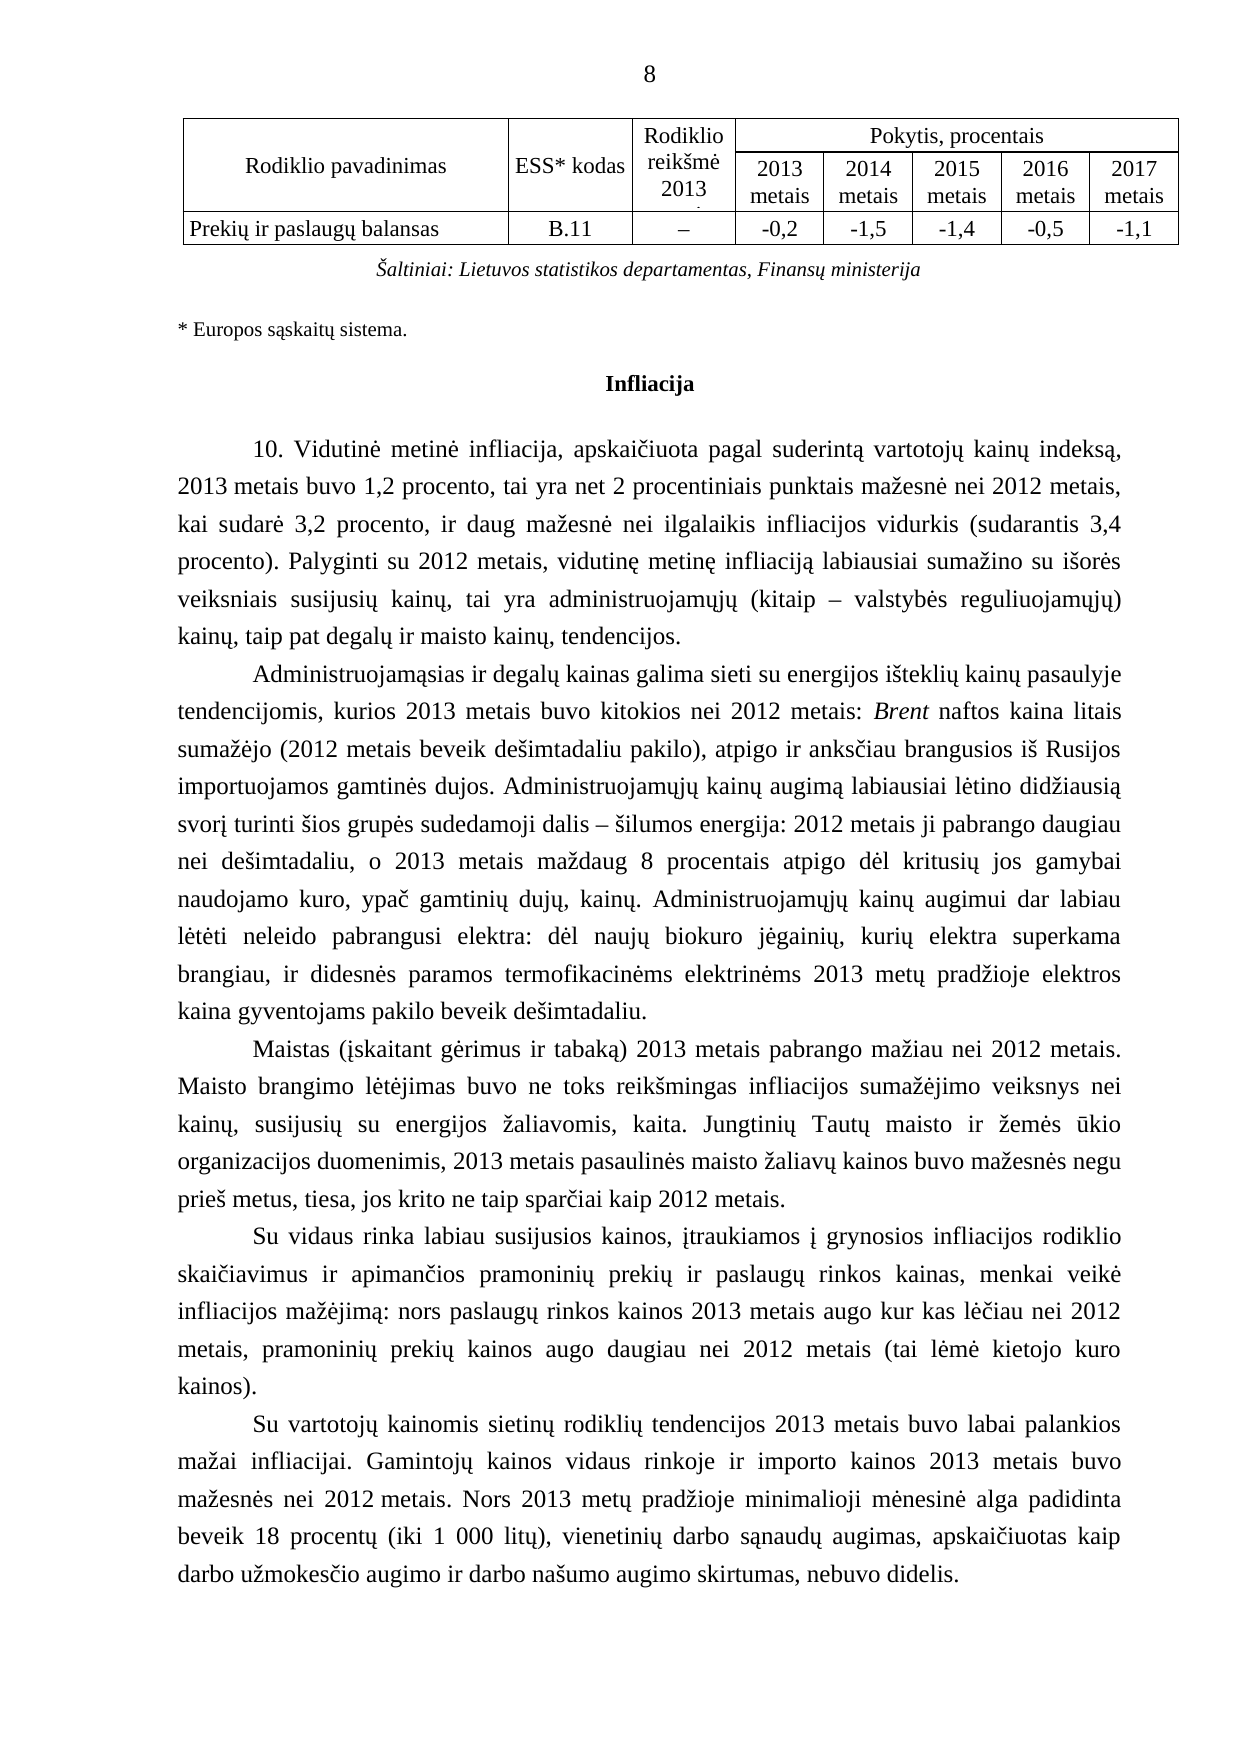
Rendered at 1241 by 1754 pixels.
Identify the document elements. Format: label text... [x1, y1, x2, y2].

table_cell -1,1 [1090, 212, 1178, 244]
table_cell -0,2 [736, 212, 823, 244]
table_cell -0,5 [1002, 212, 1089, 244]
text * Europos sąskaitų sistema. [177, 317, 1122, 341]
text Su vartotojų kainomis sietinų rodiklių tendencijos 2013 metais buvo labai palankios mažai infliacijai. Gamintojų kainos vidaus rinkoje ir importo kainos 2013 metais buvo mažesnės nei 2012 metais. Nors 2013 metų pradžioje minimalioji mėnesinė alga padidinta beveik 18 procentų (iki 1 000 litų), vienetinių darbo sąnaudų augimas, apskaičiuotas kaip darbo užmokesčio augimo ir darbo našumo augimo skirtumas, nebuvo didelis. [177, 1400, 1122, 1588]
table_header Rodiklio pavadinimas [184, 119, 508, 211]
text Administruojamąsias ir degalų kainas galima sieti su energijos išteklių kainų pasaulyje tendencijomis, kurios 2013 metais buvo kitokios nei 2012 metais: Brent naftos kaina litais sumažėjo (2012 metais beveik dešimtadaliu pakilo), atpigo ir anksčiau brangusios iš Rusijos importuojamos gamtinės dujos. Administruojamųjų kainų augimą labiausiai lėtino didžiausią svorį turinti šios grupės sudedamoji dalis – šilumos energija: 2012 metais ji pabrango daugiau nei dešimtadaliu, o 2013 metais maždaug 8 procentais atpigo dėl kritusių jos gamybai naudojamo kuro, ypač gamtinių dujų, kainų. Administruojamųjų kainų augimui dar labiau lėtėti neleido pabrangusi elektra: dėl naujų biokuro jėgainių, kurių elektra superkama brangiau, ir didesnės paramos termofikacinėms elektrinėms 2013 metų pradžioje elektros kaina gyventojams pakilo beveik dešimtadaliu. [177, 650, 1122, 1025]
text Šaltiniai: Lietuvos statistikos departamentas, Finansų ministerija [177, 257, 1122, 281]
table_header Pokytis, procentais [736, 119, 1178, 151]
table_cell 2014 metais [824, 153, 912, 211]
table_cell -1,4 [913, 212, 1001, 244]
table_cell 2016 metais [1002, 153, 1089, 211]
text Su vidaus rinka labiau susijusios kainos, įtraukiamos į grynosios infliacijos rodiklio skaičiavimus ir apimančios pramoninių prekių ir paslaugų rinkos kainas, menkai veikė infliacijos mažėjimą: nors paslaugų rinkos kainos 2013 metais augo kur kas lėčiau nei 2012 metais, pramoninių prekių kainos augo daugiau nei 2012 metais (tai lėmė kietojo kuro kainos). [177, 1213, 1122, 1400]
table_header Rodiklio reikšmė 2013 metais, mln. litų [633, 119, 735, 211]
text Infliacija [177, 370, 1122, 396]
table_cell B.11 [509, 212, 632, 244]
table_cell 2015 metais [913, 153, 1001, 211]
text 10. Vidutinė metinė infliacija, apskaičiuota pagal suderintą vartotojų kainų indeksą, 2013 metais buvo 1,2 procento, tai yra net 2 procentiniais punktais mažesnė nei 2012 metais, kai sudarė 3,2 procento, ir daug mažesnė nei ilgalaikis infliacijos vidurkis (sudarantis 3,4 procento). Palyginti su 2012 metais, vidutinę metinę infliaciją labiausiai sumažino su išorės veiksniais susijusių kainų, tai yra administruojamųjų (kitaip – valstybės reguliuojamųjų) kainų, taip pat degalų ir maisto kainų, tendencijos. [177, 425, 1122, 650]
table_cell -1,5 [824, 212, 912, 244]
table_cell – [633, 212, 735, 244]
table_cell 2013 metais [736, 153, 823, 211]
table_cell 2017 metais [1090, 153, 1178, 211]
table_header ESS* kodas [509, 119, 632, 211]
text Maistas (įskaitant gėrimus ir tabaką) 2013 metais pabrango mažiau nei 2012 metais. Maisto brangimo lėtėjimas buvo ne toks reikšmingas infliacijos sumažėjimo veiksnys nei kainų, susijusių su energijos žaliavomis, kaita. Jungtinių Tautų maisto ir žemės ūkio organizacijos duomenimis, 2013 metais pasaulinės maisto žaliavų kainos buvo mažesnės negu prieš metus, tiesa, jos krito ne taip sparčiai kaip 2012 metais. [177, 1025, 1122, 1213]
table_cell Prekių ir paslaugų balansas [184, 212, 508, 244]
